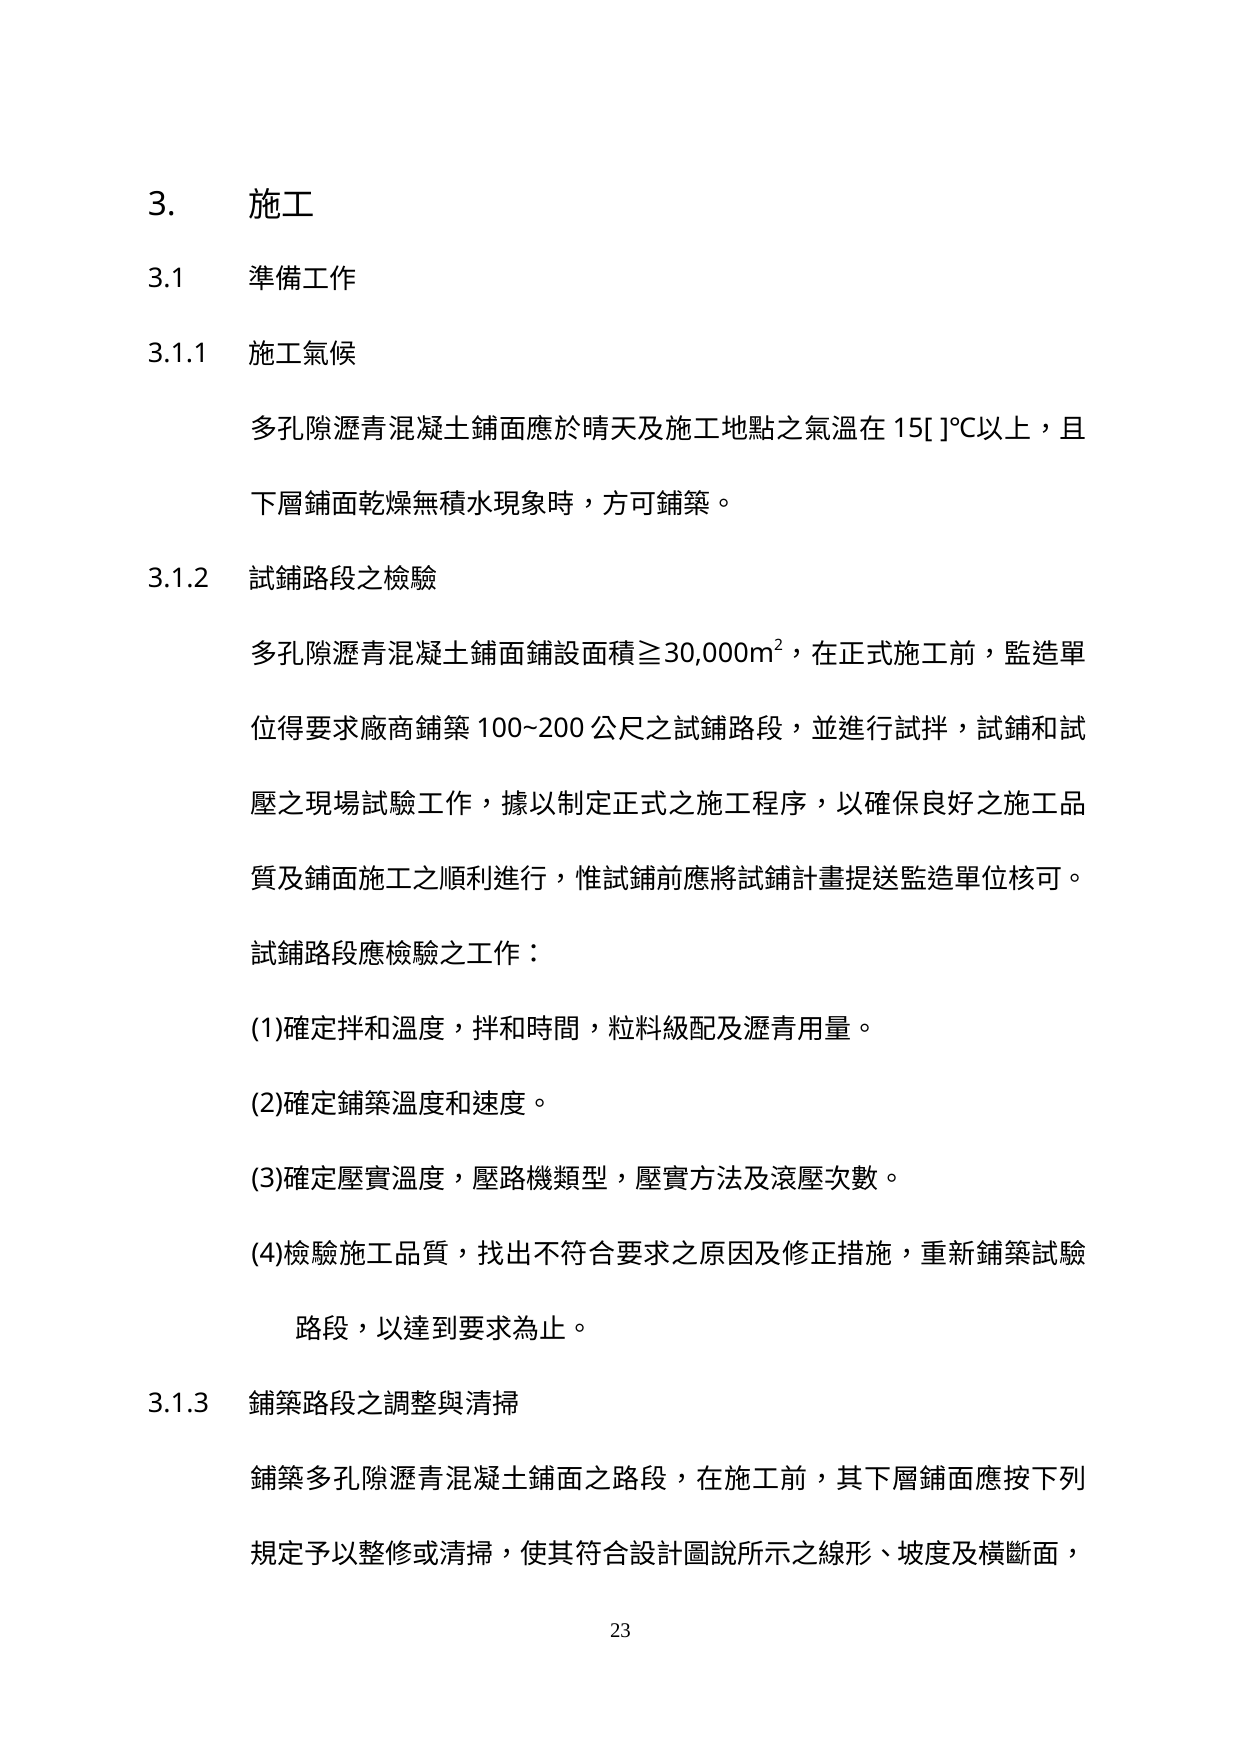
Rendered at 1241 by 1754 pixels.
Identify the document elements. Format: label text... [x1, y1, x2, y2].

text 試鋪路段應檢驗之工作： [250, 914, 1087, 989]
text 3.1.2 試鋪路段之檢驗 [148, 539, 1087, 614]
text 多孔隙瀝青混凝土鋪面應於晴天及施工地點之氣溫在15[ ]℃以上，且下層鋪面乾燥無積水現象時，方可鋪築。 [250, 389, 1087, 539]
subtitle 3.1 準備工作 [148, 239, 1092, 314]
text 3. 施工 [148, 164, 1092, 239]
text (2)確定鋪築溫度和速度。 [251, 1064, 1087, 1139]
text 3.1.3 鋪築路段之調整與清掃 [148, 1364, 1087, 1439]
text (1)確定拌和溫度，拌和時間，粒料級配及瀝青用量。 [251, 989, 1087, 1064]
text (3)確定壓實溫度，壓路機類型，壓實方法及滾壓次數。 [251, 1139, 1087, 1214]
text (4)檢驗施工品質，找出不符合要求之原因及修正措施，重新鋪築試驗路段，以達到要求為止。 [251, 1214, 1087, 1364]
text 3.1.1 施工氣候 [148, 314, 1087, 389]
text 鋪築多孔隙瀝青混凝土鋪面之路段，在施工前，其下層鋪面應按下列規定予以整修或清掃，使其符合設計圖說所示之線形、坡度及橫斷面， [250, 1439, 1087, 1589]
text 多孔隙瀝青混凝土鋪面鋪設面積≧30,000m2，在正式施工前，監造單位得要求廠商鋪築100~200公尺之試鋪路段，並進行試拌，試鋪和試壓之現場試驗工作，據以制定正式之施工程序，以確保良好之施工品質及鋪面施工之順利進行，惟試鋪前應將試鋪計畫提送監造單位核可。 [250, 614, 1087, 914]
